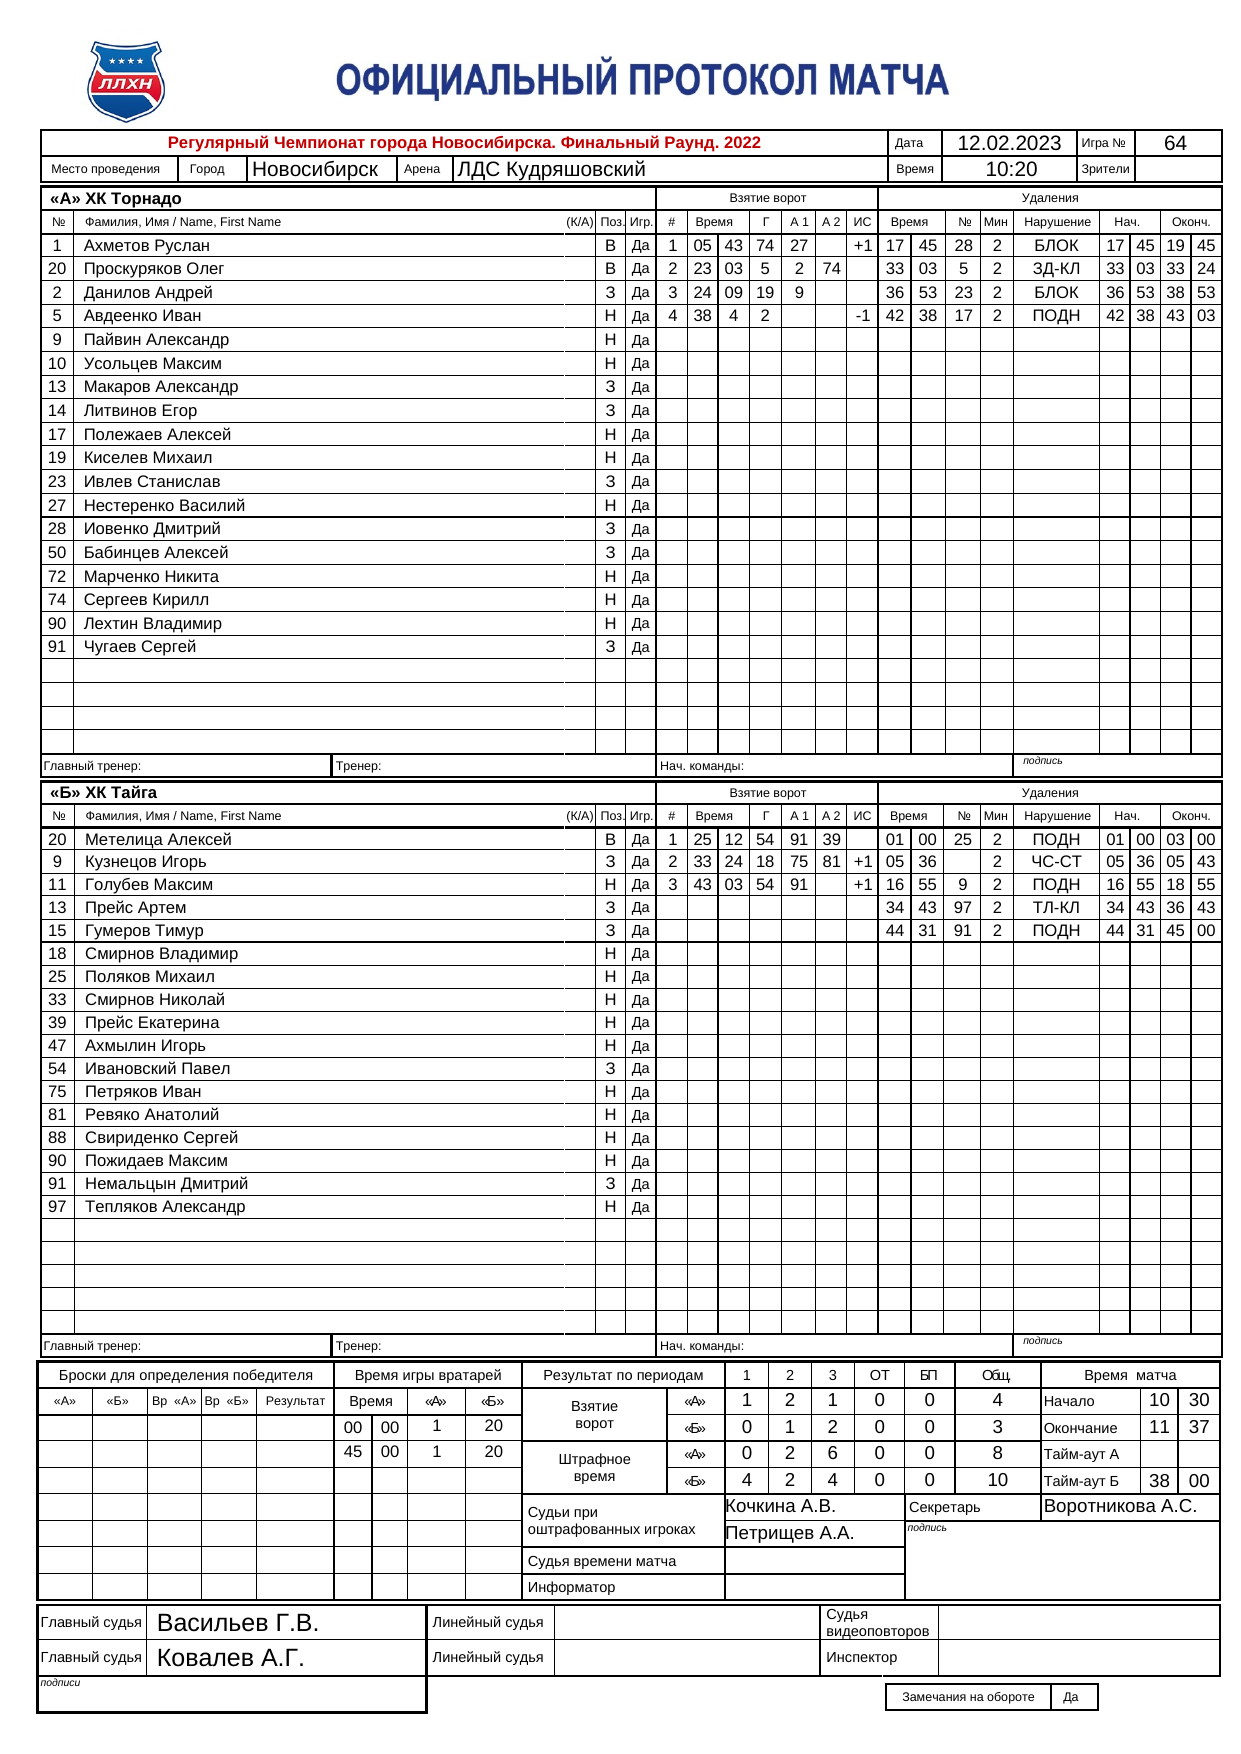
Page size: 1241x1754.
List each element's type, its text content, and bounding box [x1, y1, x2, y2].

table_cell З [596, 541, 625, 564]
table_cell [1100, 1288, 1129, 1310]
table_cell [688, 943, 717, 964]
table_cell [782, 352, 815, 374]
table_cell 91 [42, 1173, 74, 1195]
table_cell [816, 1150, 846, 1172]
table_cell [1192, 423, 1221, 445]
table_cell Судьи при оштрафованных игроках [523, 1495, 724, 1546]
table_cell [565, 1311, 595, 1333]
table_cell [657, 966, 687, 987]
table_cell 75 [782, 850, 815, 872]
table_cell [74, 659, 564, 682]
table_cell 81 [816, 850, 846, 872]
table_cell [719, 1150, 749, 1172]
table_cell [626, 1311, 655, 1333]
table_cell [912, 1127, 943, 1149]
table_cell [912, 518, 945, 540]
table_cell З [596, 470, 625, 493]
table_cell 2 [769, 1389, 811, 1413]
table_cell [847, 1127, 877, 1149]
table_cell Оконч. [1161, 805, 1221, 826]
table_cell [782, 1265, 815, 1287]
table_cell [782, 1127, 815, 1149]
table_cell [847, 541, 877, 564]
table_cell [596, 707, 625, 729]
table_cell Свириденко Сергей [75, 1127, 564, 1149]
table_cell [1131, 518, 1160, 540]
table_cell Тайм-аут Б [1042, 1468, 1140, 1493]
table_cell [1192, 1242, 1221, 1264]
table_cell [1100, 1196, 1129, 1218]
table_cell [981, 1196, 1013, 1218]
table_cell [657, 1173, 687, 1195]
table_cell [879, 1311, 910, 1333]
table_cell [847, 896, 877, 918]
table_cell [847, 328, 877, 351]
table_cell [1014, 1196, 1099, 1218]
table_cell Нестеренко Василий [74, 494, 564, 516]
table_cell [782, 518, 815, 540]
table_cell Место проведения [42, 157, 177, 181]
table_cell В [596, 235, 625, 256]
table_cell 0 [726, 1442, 768, 1467]
table_cell [1161, 1058, 1190, 1079]
table_cell [782, 1012, 815, 1033]
table_cell 2 [657, 850, 687, 872]
table_cell 2 [812, 1415, 854, 1440]
table_cell [1014, 399, 1099, 422]
table_cell [408, 1547, 465, 1573]
table_cell 34 [879, 896, 910, 918]
table_cell [912, 612, 945, 634]
table_cell [688, 1035, 717, 1057]
table_cell [1192, 1288, 1221, 1310]
table_cell [1192, 1081, 1221, 1103]
table_cell [1100, 1150, 1129, 1172]
table_cell Метелица Алексей [75, 829, 564, 849]
table_cell [657, 470, 687, 493]
table_cell [1100, 446, 1129, 469]
table_cell [912, 1081, 943, 1103]
table_cell [202, 1416, 256, 1440]
table_header Удаления [879, 783, 1221, 803]
table_cell Н [596, 612, 625, 634]
table_cell [257, 1574, 333, 1599]
table_cell [816, 1081, 846, 1103]
table_cell [565, 1288, 595, 1310]
table_cell 45 [912, 235, 945, 256]
table_cell [719, 1219, 749, 1241]
table_cell [565, 446, 595, 469]
table_cell [946, 707, 980, 729]
table_header Время матча [1042, 1363, 1219, 1387]
table_cell 47 [42, 1035, 74, 1057]
table_cell [657, 659, 687, 682]
table_cell Г [750, 211, 781, 233]
table_cell Пайвин Александр [74, 328, 564, 351]
table_cell Кочкина А.В. [726, 1495, 904, 1520]
table_cell [719, 494, 749, 516]
table_cell [939, 1640, 1219, 1675]
table_cell ПОДН [1014, 829, 1099, 849]
table_cell [847, 1081, 877, 1103]
table_cell 24 [688, 281, 717, 303]
table_cell подпись [1014, 755, 1221, 776]
table_cell [816, 423, 846, 445]
table_cell [688, 423, 717, 445]
table_cell [688, 989, 717, 1011]
table_header 64 [1136, 131, 1221, 155]
table_cell [1161, 612, 1190, 634]
table_cell 12 [719, 829, 749, 849]
table_cell [1014, 659, 1099, 682]
table_cell Штрафное время [523, 1442, 666, 1493]
table_cell [981, 612, 1013, 634]
table_cell [912, 352, 945, 374]
table_cell Да [626, 1058, 655, 1079]
table_header «Б» ХК Тайга [42, 783, 655, 803]
table_cell [750, 1081, 781, 1103]
table_cell 2 [981, 281, 1013, 303]
table_cell [879, 966, 910, 987]
table_cell [816, 1035, 846, 1057]
table_cell [1192, 659, 1221, 682]
table_cell Киселев Михаил [74, 446, 564, 469]
table_cell [782, 1081, 815, 1103]
table_cell [981, 1081, 1013, 1103]
table_cell [750, 707, 781, 729]
table_cell 36 [1100, 281, 1129, 303]
table_cell Да [626, 1035, 655, 1057]
table_cell [1161, 541, 1190, 564]
table_cell [750, 1242, 781, 1264]
table_cell [750, 1104, 781, 1126]
table_cell [1131, 1219, 1160, 1241]
table_cell [1192, 612, 1221, 634]
table_cell 25 [688, 829, 717, 849]
table_cell [688, 1081, 717, 1103]
table_cell [657, 1012, 687, 1033]
table_cell [816, 1242, 846, 1264]
table_cell [408, 1574, 465, 1599]
table_cell 42 [879, 305, 910, 327]
table_cell [565, 281, 595, 303]
table_cell [719, 966, 749, 987]
table_cell Да [626, 588, 655, 611]
table_cell [750, 565, 781, 587]
table_cell Да [626, 541, 655, 564]
table_cell 00 [1131, 829, 1160, 849]
table_cell [1192, 989, 1221, 1011]
table_cell [944, 989, 980, 1011]
table_cell [750, 1311, 781, 1333]
table_cell [719, 588, 749, 611]
table_cell [1100, 730, 1129, 753]
table_cell [981, 966, 1013, 987]
table_cell [42, 1242, 74, 1264]
table_cell [688, 730, 717, 753]
table_cell [944, 1127, 980, 1149]
table_cell [847, 1196, 877, 1218]
table_cell [816, 966, 846, 987]
table_cell 1 [769, 1415, 811, 1440]
table_cell [912, 376, 945, 398]
table_cell 4 [657, 305, 687, 327]
table_cell [1131, 636, 1160, 658]
table_cell [1161, 588, 1190, 611]
table_cell [565, 305, 595, 327]
table_cell [688, 399, 717, 422]
table_cell [565, 541, 595, 564]
table_cell [1192, 541, 1221, 564]
table_cell 42 [1100, 305, 1129, 327]
table_cell Главный тренер: [42, 1335, 330, 1356]
table_cell [719, 1242, 749, 1264]
table_cell [912, 1012, 943, 1033]
table_cell [782, 636, 815, 658]
table_cell 03 [719, 874, 749, 895]
table_cell [816, 446, 846, 469]
table_cell [39, 1416, 92, 1440]
table_cell [1131, 376, 1160, 398]
table_cell [750, 1012, 781, 1033]
table_cell Нарушение [1014, 211, 1099, 233]
table_cell Вр «А» [148, 1389, 201, 1413]
table_cell [1014, 328, 1099, 351]
table_cell [1192, 494, 1221, 516]
table_cell [816, 1288, 846, 1310]
table_cell [1100, 683, 1129, 706]
table_cell Окончание [1042, 1415, 1140, 1440]
table_cell [565, 565, 595, 587]
table_cell [981, 1219, 1013, 1241]
table_cell [565, 1012, 595, 1033]
table_cell [944, 1265, 980, 1287]
table_cell Да [626, 612, 655, 634]
table_cell [981, 1150, 1013, 1172]
table_cell «А» [408, 1389, 465, 1413]
table_cell 50 [42, 541, 73, 564]
table_cell Усольцев Максим [74, 352, 564, 374]
table_cell 45 [1131, 235, 1160, 256]
table_cell [565, 966, 595, 987]
table_cell [1131, 1104, 1160, 1126]
table_cell [657, 1081, 687, 1103]
table_cell [981, 1104, 1013, 1126]
table_cell [565, 707, 595, 729]
table_cell Да [626, 920, 655, 941]
table_cell Мин [981, 211, 1013, 233]
table_cell 74 [750, 235, 781, 256]
table_cell З [596, 920, 625, 941]
table_cell [688, 966, 717, 987]
table_cell З [596, 1173, 625, 1195]
table_cell Да [626, 1127, 655, 1149]
table_cell [912, 1035, 943, 1057]
table_cell 24 [719, 850, 749, 872]
table_cell 1 [812, 1389, 854, 1413]
table_cell 91 [782, 829, 815, 849]
table_cell [1014, 423, 1099, 445]
table_cell [1192, 1104, 1221, 1126]
table_cell 33 [1100, 257, 1129, 280]
table_cell [1014, 470, 1099, 493]
table_cell [688, 659, 717, 682]
table_cell ТЛ-КЛ [1014, 896, 1099, 918]
table_cell [565, 1035, 595, 1057]
table_cell 18 [42, 943, 74, 964]
table_cell [879, 494, 910, 516]
table_cell 25 [944, 829, 980, 849]
table_cell [373, 1494, 407, 1520]
table_cell [565, 896, 595, 918]
table_cell 00 [1179, 1468, 1219, 1493]
table_cell 5 [42, 305, 73, 327]
table_cell 15 [42, 920, 74, 941]
table_cell Да [626, 257, 655, 280]
table_cell 4 [726, 1468, 768, 1493]
table_cell [335, 1574, 371, 1599]
table_cell [719, 1127, 749, 1149]
table_cell [981, 1311, 1013, 1333]
table_cell [847, 399, 877, 422]
table_header Результат по периодам [523, 1363, 724, 1387]
table_cell [657, 1104, 687, 1126]
table_cell З [596, 281, 625, 303]
table_header Взятие ворот [657, 188, 877, 209]
table_cell 45 [335, 1441, 371, 1467]
table_cell Поз. [596, 211, 625, 233]
table_cell [719, 1058, 749, 1079]
table_cell [879, 588, 910, 611]
table_cell [946, 494, 980, 516]
table_cell Н [596, 874, 625, 895]
table_cell [565, 235, 595, 256]
table_cell Новосибирск [248, 157, 396, 181]
table_cell 39 [816, 829, 846, 849]
table_cell [750, 1035, 781, 1057]
table_cell [373, 1521, 407, 1546]
table_cell [879, 989, 910, 1011]
table_cell [688, 1104, 717, 1126]
table_cell 23 [688, 257, 717, 280]
table_cell [1100, 707, 1129, 729]
table_cell (К/А) [565, 211, 595, 233]
table_cell А 2 [816, 805, 846, 826]
table_cell Тренер: [333, 755, 655, 776]
table_cell 2 [981, 305, 1013, 327]
table_cell 3 [657, 281, 687, 303]
table_cell Да [626, 305, 655, 327]
table_cell [596, 683, 625, 706]
table_cell [257, 1441, 333, 1467]
table_cell [719, 1104, 749, 1126]
table_cell З [596, 376, 625, 398]
table_cell [719, 518, 749, 540]
table_cell 74 [42, 588, 73, 611]
table_cell [565, 874, 595, 895]
table_cell Да [626, 352, 655, 374]
table_cell [657, 943, 687, 964]
table_cell 2 [981, 235, 1013, 256]
table_cell [782, 1219, 815, 1241]
table_cell [750, 1058, 781, 1079]
table_cell Да [626, 989, 655, 1011]
table_cell [657, 896, 687, 918]
table_cell [879, 328, 910, 351]
table_cell [719, 470, 749, 493]
table_cell [912, 565, 945, 587]
table_cell [946, 446, 980, 469]
table_cell Да [626, 874, 655, 895]
table_cell [1161, 470, 1190, 493]
table_cell Ивлев Станислав [74, 470, 564, 493]
table_cell Бабинцев Алексей [74, 541, 564, 564]
table_cell [879, 1081, 910, 1103]
table_cell 0 [855, 1442, 904, 1467]
table_header Время игры вратарей [335, 1363, 521, 1387]
table_cell [202, 1574, 256, 1599]
table_cell 11 [42, 874, 74, 895]
table_cell [565, 1127, 595, 1149]
table_cell [688, 1173, 717, 1195]
table_cell 43 [1192, 896, 1221, 918]
table_cell [1161, 1219, 1190, 1241]
table_cell [719, 1311, 749, 1333]
table_cell [750, 943, 781, 964]
table_cell Полежаев Алексей [74, 423, 564, 445]
table_cell 2 [750, 305, 781, 327]
table_cell [719, 1265, 749, 1287]
table_header 12.02.2023 [943, 131, 1076, 155]
table_cell З [596, 1058, 625, 1079]
table_cell [847, 518, 877, 540]
table_cell [1161, 683, 1190, 706]
table_cell Сергеев Кирилл [74, 588, 564, 611]
table_cell [596, 1219, 625, 1241]
table_cell З [596, 518, 625, 540]
table_cell 20 [42, 257, 73, 280]
table_cell 03 [1131, 257, 1160, 280]
table_cell [1136, 157, 1221, 181]
table_cell 39 [42, 1012, 74, 1033]
table_cell [93, 1521, 147, 1546]
table_cell [148, 1521, 201, 1546]
table_cell [1100, 659, 1129, 682]
table_cell 5 [946, 257, 980, 280]
table_cell [565, 352, 595, 374]
table_cell [428, 1677, 882, 1711]
table_cell [1100, 1265, 1129, 1287]
table_cell [1131, 1265, 1160, 1287]
table_cell [719, 683, 749, 706]
table_cell [816, 612, 846, 634]
table_cell [74, 707, 564, 729]
table_cell Н [596, 352, 625, 374]
table_cell 33 [42, 989, 74, 1011]
table_cell [981, 659, 1013, 682]
table_cell Линейный судья [428, 1606, 554, 1639]
table_cell [626, 1219, 655, 1241]
table_cell 31 [912, 920, 943, 941]
table_cell 13 [42, 896, 74, 918]
table_cell 81 [42, 1104, 74, 1126]
table_cell [946, 376, 980, 398]
table_cell [944, 1219, 980, 1241]
table_cell Прейс Артем [75, 896, 564, 918]
table_header ОТ [855, 1363, 904, 1387]
table_cell 8 [956, 1442, 1040, 1467]
table_cell [816, 707, 846, 729]
table_cell [1014, 1242, 1099, 1264]
table_cell [1192, 1265, 1221, 1287]
table_cell Петрищев А.А. [726, 1521, 904, 1546]
table_cell [719, 1012, 749, 1033]
table_cell [816, 518, 846, 540]
table_cell [719, 707, 749, 729]
table_cell [1100, 1012, 1129, 1033]
table_cell [1100, 518, 1129, 540]
table_cell [912, 1196, 943, 1218]
table_cell Да [626, 376, 655, 398]
table_cell [148, 1468, 201, 1493]
table_cell [1131, 943, 1160, 964]
table_cell [565, 850, 595, 872]
table_cell [946, 612, 980, 634]
table_cell Арена [398, 157, 452, 181]
table_cell [847, 1288, 877, 1310]
table_cell [1014, 1104, 1099, 1126]
table_cell [750, 659, 781, 682]
table_cell [657, 920, 687, 941]
table_cell подпись [1014, 1335, 1221, 1356]
table_cell [782, 328, 815, 351]
table_cell (К/А) [565, 805, 595, 826]
table_cell [816, 588, 846, 611]
table_cell [257, 1547, 333, 1573]
table_cell [688, 541, 717, 564]
table_cell [782, 989, 815, 1011]
table_cell [750, 446, 781, 469]
table_cell [565, 1265, 595, 1287]
table_cell Да [626, 494, 655, 516]
table_cell 2 [981, 874, 1013, 895]
table_cell 43 [912, 896, 943, 918]
table_cell [946, 423, 980, 445]
table_cell Макаров Александр [74, 376, 564, 398]
table_cell Н [596, 1012, 625, 1033]
table_cell [148, 1494, 201, 1520]
table_cell [847, 659, 877, 682]
table_cell [981, 730, 1013, 753]
table_cell [879, 1242, 910, 1264]
table_cell Н [596, 446, 625, 469]
table_cell [1131, 707, 1160, 729]
table_cell 01 [879, 829, 910, 849]
table_cell 9 [42, 328, 73, 351]
table_cell [1100, 470, 1129, 493]
table_cell [1014, 730, 1099, 753]
table_cell [1131, 989, 1160, 1011]
table_cell [847, 352, 877, 374]
table_cell [257, 1416, 333, 1440]
table_cell [1161, 943, 1190, 964]
table_cell [944, 1242, 980, 1264]
table_cell Ивановский Павел [75, 1058, 564, 1079]
table_cell [466, 1468, 521, 1493]
table_cell [946, 352, 980, 374]
table_cell ЧС-СТ [1014, 850, 1099, 872]
table_cell Да [626, 1196, 655, 1218]
table_cell ИС [847, 805, 877, 826]
table_cell [657, 446, 687, 469]
table_cell Да [626, 1150, 655, 1172]
table_cell «А» [668, 1442, 724, 1467]
table_cell 27 [782, 235, 815, 256]
table_cell Н [596, 305, 625, 327]
table_cell [816, 896, 846, 918]
table_cell [42, 730, 73, 753]
table_header 1 [726, 1363, 768, 1387]
table_cell [565, 612, 595, 634]
table_cell [847, 636, 877, 658]
table_cell [1100, 1127, 1129, 1149]
table_cell [1131, 1173, 1160, 1195]
table_cell [148, 1441, 201, 1467]
table_cell [657, 376, 687, 398]
table_cell [879, 446, 910, 469]
table_cell [719, 423, 749, 445]
table_cell [879, 1196, 910, 1218]
table_cell [912, 966, 943, 987]
table_cell [466, 1574, 521, 1599]
table_cell 24 [1192, 257, 1221, 280]
table_cell 97 [42, 1196, 74, 1218]
table_cell [847, 1150, 877, 1172]
table_cell 91 [42, 636, 73, 658]
table_cell [1161, 1035, 1190, 1057]
table_cell Да [626, 1012, 655, 1033]
table_cell [847, 683, 877, 706]
table_cell [1014, 1035, 1099, 1057]
table_cell [1131, 1035, 1160, 1057]
table_cell [565, 683, 595, 706]
table_cell Авдеенко Иван [74, 305, 564, 327]
table_cell № [946, 211, 980, 233]
table_cell Время [688, 805, 749, 826]
table_cell 2 [782, 257, 815, 280]
table_cell [1192, 943, 1221, 964]
table_cell [93, 1441, 147, 1467]
table_cell [719, 376, 749, 398]
table_cell 38 [1161, 281, 1190, 303]
table_cell [782, 541, 815, 564]
table_cell [657, 1058, 687, 1079]
table_cell [944, 1035, 980, 1057]
table_cell «Б » [466, 1389, 521, 1413]
table_cell [257, 1468, 333, 1493]
table_cell Тепляков Александр [75, 1196, 564, 1218]
table_cell 00 [912, 829, 943, 849]
table_cell [565, 328, 595, 351]
table_cell № [42, 211, 73, 233]
table_cell [981, 376, 1013, 398]
table_cell [1161, 1081, 1190, 1103]
table_cell [946, 518, 980, 540]
table_cell [1192, 470, 1221, 493]
table_cell 90 [42, 1150, 74, 1172]
table_cell [1014, 494, 1099, 516]
table_cell [565, 659, 595, 682]
table_cell 4 [956, 1389, 1040, 1413]
table_cell 1 [726, 1389, 768, 1413]
table_cell Время [889, 157, 941, 181]
table_cell 43 [1192, 850, 1221, 872]
table_cell Н [596, 989, 625, 1011]
table_cell [565, 1242, 595, 1264]
table_cell Н [596, 1127, 625, 1149]
table_cell [1161, 1265, 1190, 1287]
table_cell Н [596, 943, 625, 964]
table_cell [1100, 541, 1129, 564]
table_cell 43 [688, 874, 717, 895]
table_cell 00 [1192, 920, 1221, 941]
picture [5, 28, 1179, 129]
table_cell Да [626, 829, 655, 849]
table_cell [1161, 399, 1190, 422]
table_cell [1100, 1242, 1129, 1264]
table_cell Да [626, 235, 655, 256]
table_cell [688, 518, 717, 540]
table_cell [912, 1058, 943, 1079]
table_cell 05 [688, 235, 717, 256]
table_cell [1100, 352, 1129, 374]
table_cell Петряков Иван [75, 1081, 564, 1103]
table_cell [657, 423, 687, 445]
table_cell 11 [1141, 1415, 1177, 1440]
table_cell [1161, 1173, 1190, 1195]
table_cell [912, 1311, 943, 1333]
table_cell 74 [816, 257, 846, 280]
table_cell [847, 1242, 877, 1264]
table_cell [1131, 730, 1160, 753]
table_cell [847, 612, 877, 634]
table_cell [782, 423, 815, 445]
table_cell 2 [42, 281, 73, 303]
table_cell [1192, 1127, 1221, 1149]
table_cell [1161, 966, 1190, 987]
table_cell Поляков Михаил [75, 966, 564, 987]
table_cell [750, 399, 781, 422]
table_cell 55 [912, 874, 943, 895]
table_cell Васильев Г.В. [147, 1606, 425, 1639]
table_cell [1192, 328, 1221, 351]
table_cell Результат [257, 1389, 333, 1413]
table_cell [1014, 352, 1099, 374]
table_cell [879, 1288, 910, 1310]
table_header Замечания на обороте [887, 1685, 1050, 1709]
table_cell [879, 1012, 910, 1033]
table_cell [1161, 989, 1190, 1011]
table_cell 10 [1141, 1389, 1177, 1413]
table_cell [879, 1035, 910, 1057]
table_cell [782, 588, 815, 611]
table_cell [688, 1288, 717, 1310]
table_cell [626, 1265, 655, 1287]
table_cell [1192, 1012, 1221, 1033]
table_cell [1161, 1196, 1190, 1218]
table_cell [1192, 1173, 1221, 1195]
table_cell 23 [42, 470, 73, 493]
table_cell [912, 730, 945, 753]
table_cell [1014, 1311, 1099, 1333]
table_cell [816, 659, 846, 682]
table_cell [657, 1288, 687, 1310]
table_cell [565, 1081, 595, 1103]
table_cell [1131, 1058, 1160, 1079]
table_cell 36 [1131, 850, 1160, 872]
table_cell [202, 1441, 256, 1467]
table_cell [981, 541, 1013, 564]
table_cell [1131, 1127, 1160, 1149]
table_cell [847, 376, 877, 398]
table_cell [847, 1265, 877, 1287]
table_cell 38 [912, 305, 945, 327]
table_cell [912, 470, 945, 493]
table_cell [626, 1242, 655, 1264]
table_cell [42, 683, 73, 706]
table_cell [946, 730, 980, 753]
table_cell [879, 659, 910, 682]
table_cell [847, 1058, 877, 1079]
table_cell [1131, 541, 1160, 564]
table_cell [981, 446, 1013, 469]
table_cell Н [596, 423, 625, 445]
table_cell [719, 565, 749, 587]
table_cell 30 [1179, 1389, 1219, 1413]
table_cell [657, 352, 687, 374]
table_cell БЛОК [1014, 281, 1099, 303]
table_cell «А» [39, 1389, 92, 1413]
table_cell [688, 446, 717, 469]
table_cell 17 [1100, 235, 1129, 256]
table_cell [750, 423, 781, 445]
table_cell 0 [905, 1389, 954, 1413]
table_cell А 2 [816, 211, 846, 233]
table_cell [816, 281, 846, 303]
table_cell [912, 1288, 943, 1310]
table_cell [912, 541, 945, 564]
table_cell 55 [1131, 874, 1160, 895]
table_cell [879, 683, 910, 706]
table_cell [335, 1468, 371, 1493]
table_header Дата [889, 131, 941, 155]
table_cell [657, 565, 687, 587]
table_cell Нач. команды: [657, 755, 1012, 776]
table_cell [565, 989, 595, 1011]
table_cell [879, 541, 910, 564]
table_cell 38 [688, 305, 717, 327]
table_cell [657, 494, 687, 516]
table_cell [688, 588, 717, 611]
table_cell Главный тренер: [42, 755, 330, 776]
table_cell [1100, 1104, 1129, 1126]
table_cell Город [179, 157, 246, 181]
table_cell [1192, 1035, 1221, 1057]
table_cell [1192, 1058, 1221, 1079]
table_cell Да [626, 446, 655, 469]
table_cell [202, 1494, 256, 1520]
table_cell [1161, 1311, 1190, 1333]
table_cell [1131, 1242, 1160, 1264]
table_cell [1131, 612, 1160, 634]
table_cell [1014, 636, 1099, 658]
table_cell [981, 943, 1013, 964]
table_cell [688, 1058, 717, 1079]
table_cell [816, 541, 846, 564]
table_cell Оконч. [1161, 211, 1221, 233]
table_cell [946, 588, 980, 611]
table_cell [981, 352, 1013, 374]
table_cell [750, 588, 781, 611]
table_cell [148, 1574, 201, 1599]
table_cell [719, 730, 749, 753]
table_cell [1192, 565, 1221, 587]
table_cell Время [335, 1389, 407, 1413]
table_cell [148, 1416, 201, 1440]
table_cell Данилов Андрей [74, 281, 564, 303]
table_cell 01 [1100, 829, 1129, 849]
table_cell [750, 1288, 781, 1310]
table_cell [373, 1547, 407, 1573]
table_cell [782, 707, 815, 729]
table_cell [596, 1242, 625, 1264]
table_cell [93, 1416, 147, 1440]
table_cell [565, 1058, 595, 1079]
table_cell 2 [981, 896, 1013, 918]
table_cell [565, 1196, 595, 1218]
table_cell Проскуряков Олег [74, 257, 564, 280]
table_cell В [596, 257, 625, 280]
table_cell [688, 1265, 717, 1287]
table_cell [408, 1521, 465, 1546]
table_cell Смирнов Николай [75, 989, 564, 1011]
table_cell [847, 494, 877, 516]
table_cell [565, 470, 595, 493]
table_cell ПОДН [1014, 874, 1099, 895]
table_cell 00 [373, 1441, 407, 1467]
table_cell Судья времени матча [523, 1548, 724, 1573]
table_cell 1 [408, 1441, 465, 1467]
table_cell 00 [335, 1416, 371, 1440]
table_cell [912, 588, 945, 611]
table_cell [42, 1311, 74, 1333]
table_cell Информатор [523, 1575, 724, 1599]
table_cell [1161, 352, 1190, 374]
table_cell [688, 470, 717, 493]
table_cell [626, 1288, 655, 1310]
table_cell [1161, 423, 1190, 445]
table_cell [879, 943, 910, 964]
table_cell [1100, 399, 1129, 422]
table_cell [1100, 376, 1129, 398]
table_cell [847, 989, 877, 1011]
table_cell [1161, 446, 1190, 469]
table_cell [782, 683, 815, 706]
table_cell [688, 683, 717, 706]
table_cell ПОДН [1014, 920, 1099, 941]
table_cell [782, 730, 815, 753]
table_cell [657, 1035, 687, 1057]
table_cell Время [688, 211, 749, 233]
table_cell [719, 1173, 749, 1195]
table_cell [750, 966, 781, 987]
table_cell [1131, 1012, 1160, 1033]
table_cell Главный судья [39, 1640, 146, 1675]
table_cell [944, 1104, 980, 1126]
table_cell [1161, 1150, 1190, 1172]
table_cell [1014, 446, 1099, 469]
table_cell 38 [1141, 1468, 1177, 1493]
table_cell [1131, 659, 1160, 682]
table_cell БЛОК [1014, 235, 1099, 256]
table_cell [847, 281, 877, 303]
table_cell Ахмылин Игорь [75, 1035, 564, 1057]
table_cell [1192, 1311, 1221, 1333]
table_cell Чугаев Сергей [74, 636, 564, 658]
table_cell 16 [879, 874, 910, 895]
table_cell Да [626, 1104, 655, 1126]
table_cell Прейс Екатерина [75, 1012, 564, 1033]
table_cell [93, 1547, 147, 1573]
table_cell 53 [1131, 281, 1160, 303]
table_cell [879, 612, 910, 634]
table_cell Поз. [596, 805, 625, 826]
table_cell [565, 494, 595, 516]
table_cell [657, 541, 687, 564]
table_cell [816, 920, 846, 941]
table_cell Нач. команды: [657, 1335, 1012, 1356]
table_cell № [42, 805, 74, 826]
table_cell В [596, 829, 625, 849]
table_cell [912, 399, 945, 422]
table_cell [981, 518, 1013, 540]
table_cell [626, 659, 655, 682]
table_cell [944, 1173, 980, 1195]
table_cell [847, 707, 877, 729]
table_cell [257, 1521, 333, 1546]
table_cell [981, 423, 1013, 445]
table_cell [847, 966, 877, 987]
table_cell [981, 1242, 1013, 1264]
table_cell [847, 470, 877, 493]
table_cell [879, 470, 910, 493]
table_cell 18 [750, 850, 781, 872]
table_cell 37 [1179, 1415, 1219, 1440]
table_cell [466, 1547, 521, 1573]
table_cell [42, 1265, 74, 1287]
table_cell [1131, 446, 1160, 469]
table_cell [912, 1219, 943, 1241]
table_cell [750, 518, 781, 540]
table_cell [1131, 470, 1160, 493]
table_cell [1161, 1288, 1190, 1310]
table_cell [565, 1219, 595, 1241]
table_cell 00 [1192, 829, 1221, 849]
table_cell 9 [42, 850, 74, 872]
table_cell [750, 636, 781, 658]
table_header Взятие ворот [657, 783, 877, 803]
table_cell [1131, 565, 1160, 587]
table_cell [879, 707, 910, 729]
table_cell 28 [946, 235, 980, 256]
table_cell Ковалев А.Г. [147, 1640, 425, 1675]
table_cell [1161, 1012, 1190, 1033]
table_cell [719, 446, 749, 469]
table_cell [1131, 423, 1160, 445]
table_cell [912, 1242, 943, 1264]
table_cell Судья видеоповторов [821, 1606, 938, 1639]
table_cell [565, 1173, 595, 1195]
table_cell [750, 1265, 781, 1287]
table_cell [981, 565, 1013, 587]
table_cell [565, 257, 595, 280]
table_cell Мин [981, 805, 1013, 826]
table_cell Г [750, 805, 781, 826]
table_cell [847, 943, 877, 964]
table_cell З [596, 850, 625, 872]
table_cell [912, 328, 945, 351]
table_cell [816, 1012, 846, 1033]
table_cell [750, 989, 781, 1011]
table_cell [981, 1058, 1013, 1079]
table_cell Фамилия, Имя / Name, First Name [74, 211, 565, 233]
table_cell Зрители [1078, 157, 1134, 181]
table_cell [912, 636, 945, 658]
table_cell [816, 565, 846, 587]
table_cell 17 [42, 423, 73, 445]
table_cell 2 [981, 829, 1013, 849]
table_cell [1161, 1127, 1190, 1149]
table_cell [688, 612, 717, 634]
table_cell [719, 896, 749, 918]
table_cell [565, 943, 595, 964]
table_cell 20 [42, 829, 74, 849]
table_cell Нарушение [1014, 805, 1099, 826]
table_cell Да [626, 399, 655, 422]
table_cell [944, 1150, 980, 1172]
table_cell [565, 1104, 595, 1126]
table_cell [912, 446, 945, 469]
table_cell 19 [42, 446, 73, 469]
table_cell 34 [1100, 896, 1129, 918]
table_cell Тренер: [333, 1335, 655, 1356]
table_cell [816, 352, 846, 374]
table_cell [1100, 1081, 1129, 1103]
table_cell [1131, 1196, 1160, 1218]
table_cell [657, 1150, 687, 1172]
table_cell [1131, 1150, 1160, 1172]
table_cell [981, 683, 1013, 706]
table_cell [1100, 966, 1129, 987]
table_cell Кузнецов Игорь [75, 850, 564, 872]
table_cell [816, 470, 846, 493]
table_cell 54 [42, 1058, 74, 1079]
table_cell [944, 943, 980, 964]
table_cell [944, 1081, 980, 1103]
table_cell [565, 588, 595, 611]
table_cell 17 [879, 235, 910, 256]
table_header БП [905, 1363, 954, 1387]
table_cell [981, 1127, 1013, 1149]
table_cell 9 [944, 874, 980, 895]
table_cell [1161, 636, 1190, 658]
table_cell [782, 943, 815, 964]
table_cell [1100, 565, 1129, 587]
table_cell 14 [42, 399, 73, 422]
table_cell [335, 1521, 371, 1546]
table_cell [981, 588, 1013, 611]
table_cell подпись [906, 1522, 1219, 1599]
table_cell 1 [408, 1416, 465, 1440]
table_cell [257, 1494, 333, 1520]
table_cell [1192, 683, 1221, 706]
table_cell 27 [42, 494, 73, 516]
table_cell [782, 305, 815, 327]
table_cell [946, 399, 980, 422]
table_cell [688, 1150, 717, 1172]
table_cell Н [596, 565, 625, 587]
table_cell [688, 376, 717, 398]
table_cell [782, 659, 815, 682]
table_cell [912, 494, 945, 516]
table_cell З [596, 636, 625, 658]
table_cell З [596, 399, 625, 422]
table_cell [688, 1311, 717, 1333]
table_cell [1161, 1242, 1190, 1264]
table_cell [565, 399, 595, 422]
table_cell [726, 1548, 904, 1573]
table_cell [565, 636, 595, 658]
table_cell [816, 1173, 846, 1195]
table_cell [816, 494, 846, 516]
table_cell [719, 1288, 749, 1310]
table_cell «Б» [93, 1389, 147, 1413]
table_cell Да [626, 1081, 655, 1103]
table_cell 2 [981, 920, 1013, 941]
table_cell [1131, 494, 1160, 516]
table_cell [1192, 1196, 1221, 1218]
table_cell Литвинов Егор [74, 399, 564, 422]
table_cell 03 [719, 257, 749, 280]
table_cell 38 [1131, 305, 1160, 327]
table_cell 55 [1192, 874, 1221, 895]
table_cell 2 [981, 257, 1013, 280]
table_cell Н [596, 328, 625, 351]
table_cell [1014, 966, 1099, 987]
table_cell [816, 874, 846, 895]
table_cell [1192, 376, 1221, 398]
table_cell [816, 683, 846, 706]
table_cell 10:20 [943, 157, 1076, 181]
table_cell [565, 423, 595, 445]
table_cell [565, 376, 595, 398]
table_cell [782, 1173, 815, 1195]
table_cell З [596, 896, 625, 918]
table_cell [782, 1104, 815, 1126]
table_cell [944, 1196, 980, 1218]
table_cell 31 [1131, 920, 1160, 941]
table_cell 3 [956, 1415, 1040, 1440]
table_cell [847, 588, 877, 611]
table_cell [373, 1468, 407, 1493]
table_cell [93, 1574, 147, 1599]
table_cell 3 [657, 874, 687, 895]
table_cell [1100, 423, 1129, 445]
table_cell [688, 352, 717, 374]
table_cell [42, 1288, 74, 1310]
table_cell [626, 730, 655, 753]
table_cell [657, 612, 687, 634]
table_cell [1100, 1219, 1129, 1241]
table_cell [816, 1265, 846, 1287]
table_cell [750, 494, 781, 516]
table_cell [39, 1494, 92, 1520]
table_cell [782, 966, 815, 987]
table_cell [1131, 1288, 1160, 1310]
table_cell [688, 1127, 717, 1149]
table_cell [981, 328, 1013, 351]
table_cell [1131, 352, 1160, 374]
table_header Игра № [1078, 131, 1134, 155]
table_cell [1192, 352, 1221, 374]
table_cell [1161, 376, 1190, 398]
table_cell [946, 683, 980, 706]
table_cell Н [596, 1081, 625, 1103]
table_cell [719, 989, 749, 1011]
table_cell [596, 1288, 625, 1310]
table_cell [202, 1468, 256, 1493]
table_cell 18 [1161, 874, 1190, 895]
table_cell [719, 399, 749, 422]
table_cell 90 [42, 612, 73, 634]
table_cell 44 [879, 920, 910, 941]
table_cell [335, 1547, 371, 1573]
table_cell Да [626, 636, 655, 658]
table_cell [912, 707, 945, 729]
table_cell [847, 1173, 877, 1195]
table_cell [816, 1058, 846, 1079]
table_cell [1192, 707, 1221, 729]
table_cell [1014, 1127, 1099, 1149]
table_cell [1161, 707, 1190, 729]
table_cell +1 [847, 850, 877, 872]
table_cell [847, 565, 877, 587]
table_cell 54 [750, 829, 781, 849]
table_cell 10 [42, 352, 73, 374]
table_cell [1192, 730, 1221, 753]
table_cell Секретарь [906, 1495, 1040, 1520]
table_cell [688, 896, 717, 918]
table_cell # [657, 211, 687, 233]
table_cell [719, 659, 749, 682]
table_cell [565, 518, 595, 540]
table_cell [1100, 1058, 1129, 1079]
table_cell [750, 1150, 781, 1172]
table_cell Да [626, 966, 655, 987]
table_cell Пожидаев Максим [75, 1150, 564, 1172]
table_cell [912, 1150, 943, 1172]
table_cell [1192, 446, 1221, 469]
table_cell +1 [847, 874, 877, 895]
table_cell [879, 1104, 910, 1126]
table_cell Главный судья [39, 1606, 146, 1639]
table_cell [39, 1441, 92, 1467]
table_cell [1161, 1104, 1190, 1126]
table_cell [719, 636, 749, 658]
table_cell «Б» [668, 1415, 724, 1440]
table_cell [1100, 328, 1129, 351]
table_cell [688, 636, 717, 658]
table_cell [657, 399, 687, 422]
table_cell [782, 1196, 815, 1218]
table_cell [847, 1219, 877, 1241]
table_cell 33 [688, 850, 717, 872]
table_cell [981, 1173, 1013, 1195]
table_cell [981, 636, 1013, 658]
table_cell Фамилия, Имя / Name, First Name [75, 805, 565, 826]
table_cell [946, 541, 980, 564]
table_cell [847, 423, 877, 445]
table_cell [981, 494, 1013, 516]
table_cell 0 [905, 1415, 954, 1440]
table_cell [782, 565, 815, 587]
table_cell [816, 1127, 846, 1149]
table_cell [719, 1196, 749, 1218]
table_cell [750, 541, 781, 564]
table_cell [1179, 1441, 1219, 1467]
table_cell Да [626, 328, 655, 351]
table_cell [750, 470, 781, 493]
table_cell [75, 1219, 564, 1241]
table_cell [750, 1173, 781, 1195]
table_cell [912, 1173, 943, 1195]
table_cell [1014, 565, 1099, 587]
table_cell [946, 659, 980, 682]
table_cell [1014, 943, 1099, 964]
table_cell [75, 1265, 564, 1287]
table_cell [912, 989, 943, 1011]
table_cell [688, 1196, 717, 1218]
table_cell 5 [750, 257, 781, 280]
table_cell [847, 446, 877, 469]
table_cell [1014, 1288, 1099, 1310]
table_cell [657, 1265, 687, 1287]
table_cell ЗД-КЛ [1014, 257, 1099, 280]
table_cell [847, 1311, 877, 1333]
table_cell Да [626, 470, 655, 493]
table_cell Да [626, 518, 655, 540]
table_cell 45 [1192, 235, 1221, 256]
table_cell Ахметов Руслан [74, 235, 564, 256]
table_cell Н [596, 1035, 625, 1057]
table_cell [879, 1127, 910, 1149]
table_cell [148, 1547, 201, 1573]
table_cell Нач. [1100, 211, 1160, 233]
table_cell [565, 829, 595, 849]
table_cell 9 [782, 281, 815, 303]
table_cell [879, 730, 910, 753]
table_cell № [944, 805, 980, 826]
table_cell 1 [42, 235, 73, 256]
table_cell [719, 1035, 749, 1057]
table_cell [688, 328, 717, 351]
table_cell [1161, 494, 1190, 516]
table_cell [1014, 1219, 1099, 1241]
table_cell [879, 399, 910, 422]
table_cell [879, 636, 910, 658]
table_cell [688, 1242, 717, 1264]
table_cell Да [626, 281, 655, 303]
table_cell [657, 518, 687, 540]
table_cell Воротникова А.С. [1042, 1495, 1219, 1520]
table_cell [944, 1311, 980, 1333]
table_cell [93, 1468, 147, 1493]
table_cell Гумеров Тимур [75, 920, 564, 941]
table_cell [75, 1242, 564, 1264]
table_cell [944, 1288, 980, 1310]
table_cell [1099, 1682, 1220, 1711]
table_cell [946, 636, 980, 658]
table_cell Время [879, 805, 943, 826]
table_cell [816, 376, 846, 398]
table_header «А» ХК Торнадо [42, 188, 655, 209]
table_cell [879, 376, 910, 398]
table_cell [782, 1288, 815, 1310]
table_cell 1 [657, 235, 687, 256]
table_cell [847, 257, 877, 280]
table_cell [39, 1547, 92, 1573]
table_cell [596, 730, 625, 753]
table_cell [816, 636, 846, 658]
table_cell [408, 1468, 465, 1493]
table_cell # [657, 805, 687, 826]
table_cell [847, 829, 877, 849]
table_cell [816, 235, 846, 256]
table_cell Немальцын Дмитрий [75, 1173, 564, 1195]
table_cell Да [626, 565, 655, 587]
table_cell [847, 1012, 877, 1033]
table_cell [1014, 612, 1099, 634]
table_cell [847, 1104, 877, 1126]
table_header Удаления [879, 188, 1221, 209]
table_cell [1131, 399, 1160, 422]
table_cell 91 [944, 920, 980, 941]
table_cell Время [879, 211, 945, 233]
table_cell [750, 328, 781, 351]
table_cell [912, 1265, 943, 1287]
table_cell [1100, 1035, 1129, 1057]
table_cell [750, 920, 781, 941]
table_cell [466, 1521, 521, 1546]
table_cell [373, 1574, 407, 1599]
table_cell [782, 1150, 815, 1172]
table_cell [1014, 518, 1099, 540]
table_cell [782, 446, 815, 469]
table_cell [39, 1574, 92, 1599]
table_cell [939, 1606, 1219, 1639]
table_cell Тайм-аут А [1042, 1441, 1140, 1467]
table_cell [1131, 1311, 1160, 1333]
table_cell 20 [466, 1416, 521, 1440]
table_cell [688, 1219, 717, 1241]
table_cell 33 [879, 257, 910, 280]
table_cell -1 [847, 305, 877, 327]
table_cell [847, 920, 877, 941]
table_cell 05 [879, 850, 910, 872]
table_cell [912, 423, 945, 445]
table_cell 19 [1161, 235, 1190, 256]
table_cell [816, 1196, 846, 1218]
table_cell [782, 1242, 815, 1264]
table_cell [719, 943, 749, 964]
table_cell [1014, 1265, 1099, 1287]
table_cell Линейный судья [428, 1640, 554, 1675]
table_cell [688, 920, 717, 941]
table_cell 36 [912, 850, 943, 872]
table_cell 00 [373, 1416, 407, 1440]
table_cell [596, 659, 625, 682]
table_header Броски для определения победителя [39, 1363, 333, 1387]
table_cell Н [596, 1196, 625, 1218]
table_cell [981, 1035, 1013, 1057]
table_cell [42, 659, 73, 682]
table_cell [335, 1494, 371, 1520]
table_cell [879, 1058, 910, 1079]
table_cell [1014, 588, 1099, 611]
table_cell [816, 305, 846, 327]
table_cell Да [626, 896, 655, 918]
table_cell [565, 730, 595, 753]
table_cell Нач. [1100, 805, 1160, 826]
table_cell 54 [750, 874, 781, 895]
table_cell 97 [944, 896, 980, 918]
table_cell 0 [855, 1468, 904, 1493]
table_cell [879, 1150, 910, 1172]
table_cell [782, 1311, 815, 1333]
table_cell Н [596, 1150, 625, 1172]
table_cell «Б» [668, 1468, 724, 1493]
table_cell [750, 896, 781, 918]
table_cell 0 [905, 1442, 954, 1467]
table_cell [981, 989, 1013, 1011]
table_cell Марченко Никита [74, 565, 564, 587]
table_cell [883, 1677, 1220, 1681]
table_cell Вр «Б» [202, 1389, 256, 1413]
table_cell 91 [782, 874, 815, 895]
table_cell [981, 1265, 1013, 1287]
table_cell [816, 1219, 846, 1241]
table_cell [1131, 328, 1160, 351]
table_cell [750, 376, 781, 398]
table_cell 2 [657, 257, 687, 280]
table_cell [202, 1521, 256, 1546]
table_cell [750, 612, 781, 634]
table_cell [750, 352, 781, 374]
table_cell 16 [1100, 874, 1129, 895]
table_cell 4 [719, 305, 749, 327]
table_cell [879, 1265, 910, 1287]
table_cell [782, 920, 815, 941]
table_cell [816, 1311, 846, 1333]
table_cell [782, 376, 815, 398]
table_cell +1 [847, 235, 877, 256]
table_cell [74, 683, 564, 706]
table_cell 19 [750, 281, 781, 303]
table_cell [408, 1494, 465, 1520]
table_cell [688, 565, 717, 587]
table_cell [596, 1311, 625, 1333]
table_cell [657, 1219, 687, 1241]
table_cell 13 [42, 376, 73, 398]
table_cell [1100, 1311, 1129, 1333]
table_cell [782, 470, 815, 493]
table_cell 03 [1161, 829, 1190, 849]
table_cell 6 [812, 1442, 854, 1467]
table_cell Смирнов Владимир [75, 943, 564, 964]
table_cell [1161, 730, 1190, 753]
table_cell [946, 328, 980, 351]
table_cell [719, 328, 749, 351]
table_cell [782, 612, 815, 634]
table_cell [750, 1196, 781, 1218]
table_cell 0 [855, 1415, 904, 1440]
table_cell [657, 683, 687, 706]
table_cell 09 [719, 281, 749, 303]
table_cell 0 [905, 1468, 954, 1493]
table_cell [944, 1058, 980, 1079]
table_cell [1161, 518, 1190, 540]
table_cell [1100, 588, 1129, 611]
table_cell [657, 1127, 687, 1149]
table_cell 36 [1161, 896, 1190, 918]
table_cell [1014, 541, 1099, 564]
table_cell [1100, 494, 1129, 516]
table_header Да [1052, 1685, 1097, 1709]
table_cell [816, 1104, 846, 1126]
table_cell [719, 541, 749, 564]
table_cell [1100, 989, 1129, 1011]
table_cell [1192, 966, 1221, 987]
table_cell [750, 683, 781, 706]
table_cell [879, 352, 910, 374]
table_cell Игр. [626, 211, 655, 233]
table_cell Ревяко Анатолий [75, 1104, 564, 1126]
table_cell [750, 1127, 781, 1149]
table_cell 23 [946, 281, 980, 303]
table_cell [816, 989, 846, 1011]
table_cell [93, 1494, 147, 1520]
table_cell 0 [726, 1415, 768, 1440]
table_cell [912, 659, 945, 682]
table_cell [816, 399, 846, 422]
table_cell [719, 1081, 749, 1103]
table_cell [657, 1242, 687, 1264]
table_cell 45 [1161, 920, 1190, 941]
table_cell 2 [769, 1442, 811, 1467]
table_cell [782, 494, 815, 516]
table_cell [1192, 588, 1221, 611]
table_cell [75, 1311, 564, 1333]
table_cell 53 [912, 281, 945, 303]
table_cell [1014, 683, 1099, 706]
table_cell ЛДС Кудряшовский [454, 157, 887, 181]
table_cell [39, 1468, 92, 1493]
table_cell [74, 730, 564, 753]
table_cell Лехтин Владимир [74, 612, 564, 634]
table_cell [1014, 707, 1099, 729]
table_cell 17 [946, 305, 980, 327]
table_cell 10 [956, 1468, 1040, 1493]
table_cell [879, 1219, 910, 1241]
table_cell [1161, 565, 1190, 587]
table_cell [981, 707, 1013, 729]
table_cell [1100, 636, 1129, 658]
table_cell 0 [855, 1389, 904, 1413]
table_cell [1100, 612, 1129, 634]
table_cell [981, 470, 1013, 493]
table_cell «А» [668, 1389, 724, 1413]
table_cell [1161, 328, 1190, 351]
table_cell [750, 1219, 781, 1241]
table_cell 43 [719, 235, 749, 256]
table_cell [944, 1012, 980, 1033]
table_cell [782, 1035, 815, 1057]
table_header Регулярный Чемпионат города Новосибирска. Финальный Раунд. 2022 [42, 131, 887, 155]
table_cell Взятие ворот [523, 1389, 666, 1440]
table_cell [981, 1288, 1013, 1310]
table_cell [847, 1035, 877, 1057]
table_cell 05 [1100, 850, 1129, 872]
table_cell [912, 683, 945, 706]
table_cell [688, 707, 717, 729]
table_cell 36 [879, 281, 910, 303]
table_cell [1131, 966, 1160, 987]
table_cell 72 [42, 565, 73, 587]
table_cell подписи [39, 1677, 425, 1711]
table_cell [719, 920, 749, 941]
table_cell Игр. [626, 805, 655, 826]
table_cell 43 [1131, 896, 1160, 918]
table_cell [657, 1196, 687, 1218]
table_cell 53 [1192, 281, 1221, 303]
table_cell [847, 730, 877, 753]
table_cell [1131, 588, 1160, 611]
table_cell Н [596, 494, 625, 516]
table_cell [626, 683, 655, 706]
table_cell [1014, 1150, 1099, 1172]
table_cell А 1 [782, 211, 815, 233]
table_cell [912, 943, 943, 964]
table_cell [1161, 659, 1190, 682]
table_cell [1192, 1150, 1221, 1172]
table_cell Да [626, 1173, 655, 1195]
table_cell [719, 612, 749, 634]
table_cell 4 [812, 1468, 854, 1493]
table_cell [879, 565, 910, 587]
table_cell 1 [657, 829, 687, 849]
table_cell [657, 707, 687, 729]
table_cell [657, 588, 687, 611]
table_cell 03 [912, 257, 945, 280]
table_cell [1014, 376, 1099, 398]
table_cell [782, 896, 815, 918]
table_cell [981, 399, 1013, 422]
table_cell [1014, 1173, 1099, 1195]
table_cell [1100, 943, 1129, 964]
table_cell [1192, 636, 1221, 658]
table_cell ИС [847, 211, 877, 233]
table_cell 20 [466, 1441, 521, 1467]
table_cell [555, 1640, 819, 1675]
table_cell [555, 1606, 819, 1639]
table_cell [1131, 1081, 1160, 1103]
table_header 3 [812, 1363, 854, 1387]
table_cell 2 [769, 1468, 811, 1493]
table_cell А 1 [782, 805, 815, 826]
table_cell [1192, 518, 1221, 540]
table_cell [75, 1288, 564, 1310]
table_cell [657, 730, 687, 753]
table_cell [1141, 1441, 1177, 1467]
table_cell 75 [42, 1081, 74, 1103]
table_cell [1014, 1012, 1099, 1033]
table_cell Да [626, 423, 655, 445]
table_cell Голубев Максим [75, 874, 564, 895]
table_cell 05 [1161, 850, 1190, 872]
table_cell 88 [42, 1127, 74, 1149]
table_cell [202, 1547, 256, 1573]
table_cell Да [626, 943, 655, 964]
table_header 2 [769, 1363, 811, 1387]
table_cell [816, 943, 846, 964]
table_cell Н [596, 1104, 625, 1126]
table_cell [1014, 989, 1099, 1011]
table_cell [816, 730, 846, 753]
table_cell Иовенко Дмитрий [74, 518, 564, 540]
table_cell [879, 423, 910, 445]
table_cell [565, 920, 595, 941]
table_cell [657, 636, 687, 658]
table_header Общ. [956, 1363, 1040, 1387]
table_cell [657, 328, 687, 351]
table_cell [596, 1265, 625, 1287]
table_cell [657, 989, 687, 1011]
table_cell 2 [981, 850, 1013, 872]
table_cell 28 [42, 518, 73, 540]
table_cell [42, 1219, 74, 1241]
table_cell 33 [1161, 257, 1190, 280]
table_cell [782, 1058, 815, 1079]
table_cell 43 [1161, 305, 1190, 327]
table_cell [719, 352, 749, 374]
table_cell [1192, 399, 1221, 422]
table_cell [1014, 1081, 1099, 1103]
table_cell [39, 1521, 92, 1546]
table_cell [42, 707, 73, 729]
table_cell [688, 1012, 717, 1033]
table_cell Н [596, 966, 625, 987]
table_cell 25 [42, 966, 74, 987]
table_cell [946, 565, 980, 587]
table_cell [726, 1575, 904, 1599]
table_cell 03 [1192, 305, 1221, 327]
table_cell Да [626, 850, 655, 872]
table_cell [1014, 1058, 1099, 1079]
table_cell [879, 1173, 910, 1195]
table_cell [565, 1150, 595, 1172]
table_cell [981, 1012, 1013, 1033]
table_cell ПОДН [1014, 305, 1099, 327]
table_cell [466, 1494, 521, 1520]
table_cell [1192, 1219, 1221, 1241]
table_cell [879, 518, 910, 540]
table_cell 44 [1100, 920, 1129, 941]
table_cell [782, 399, 815, 422]
table_cell Начало [1042, 1389, 1140, 1413]
table_cell [626, 707, 655, 729]
table_cell [816, 328, 846, 351]
table_cell [750, 730, 781, 753]
table_cell [1131, 683, 1160, 706]
table_cell [657, 1311, 687, 1333]
table_cell [944, 966, 980, 987]
table_cell [688, 494, 717, 516]
table_cell Н [596, 588, 625, 611]
table_cell [946, 470, 980, 493]
table_cell [912, 1104, 943, 1126]
table_cell [944, 850, 980, 872]
table_cell [1100, 1173, 1129, 1195]
table_cell Инспектор [821, 1640, 938, 1675]
